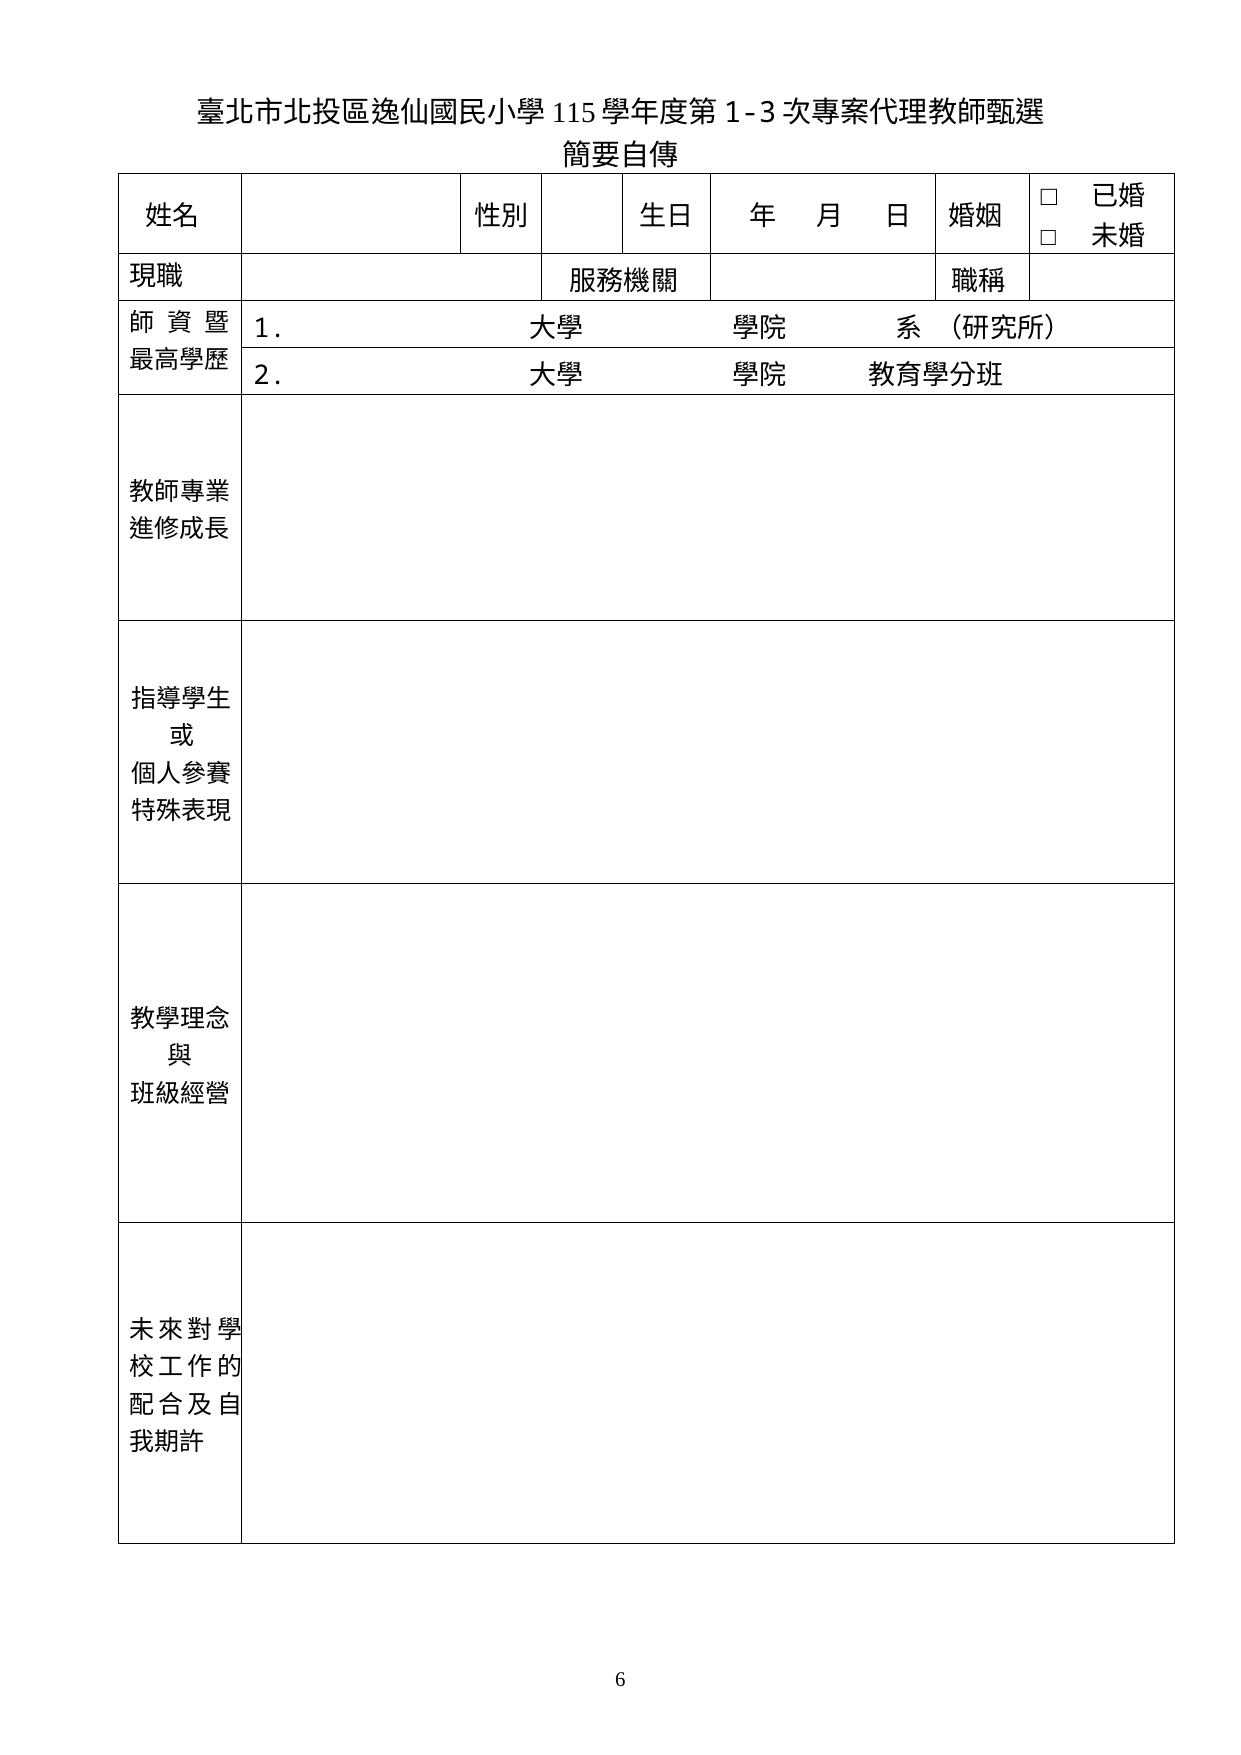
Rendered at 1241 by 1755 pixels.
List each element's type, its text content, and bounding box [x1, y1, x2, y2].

table_cell 指導學生或 個人參賽特殊表現 [119, 621, 241, 883]
table_cell 服務機關 [542, 254, 710, 300]
table_header 已婚 未婚 [1030, 174, 1174, 253]
table_cell 職稱 [936, 254, 1029, 300]
table_cell 現職 [119, 254, 241, 300]
table_cell 師 資 暨 最高學歷 [119, 301, 241, 394]
table_cell [242, 395, 1174, 620]
text 簡要自傳 [118, 131, 1122, 173]
table_header 生日 [623, 174, 710, 253]
table_cell 教學理念與 班級經營 [119, 884, 241, 1222]
table_cell [242, 1223, 1174, 1543]
text 臺北市北投區逸仙國民小學115學年度第1-3次專案代理教師甄選 [118, 89, 1122, 131]
table_cell [242, 621, 1174, 883]
table_header [542, 174, 622, 253]
table_header 姓名 [119, 174, 241, 253]
table_header [242, 174, 460, 253]
table_cell [1030, 254, 1174, 300]
table_cell 2. 大學 學院 教育學分班 [242, 348, 1174, 394]
table_cell [242, 884, 1174, 1222]
table_cell 1. 大學 學院 系 （研究所） [242, 301, 1174, 347]
table_cell [711, 254, 935, 300]
table_header 年 月 日 [711, 174, 935, 253]
table_cell [242, 254, 541, 300]
table_header 婚姻 [936, 174, 1029, 253]
table_cell 教師專業進修成長 [119, 395, 241, 620]
table_cell 未來對學校工作的配合及自我期許 [119, 1223, 241, 1543]
table_header 性別 [461, 174, 541, 253]
